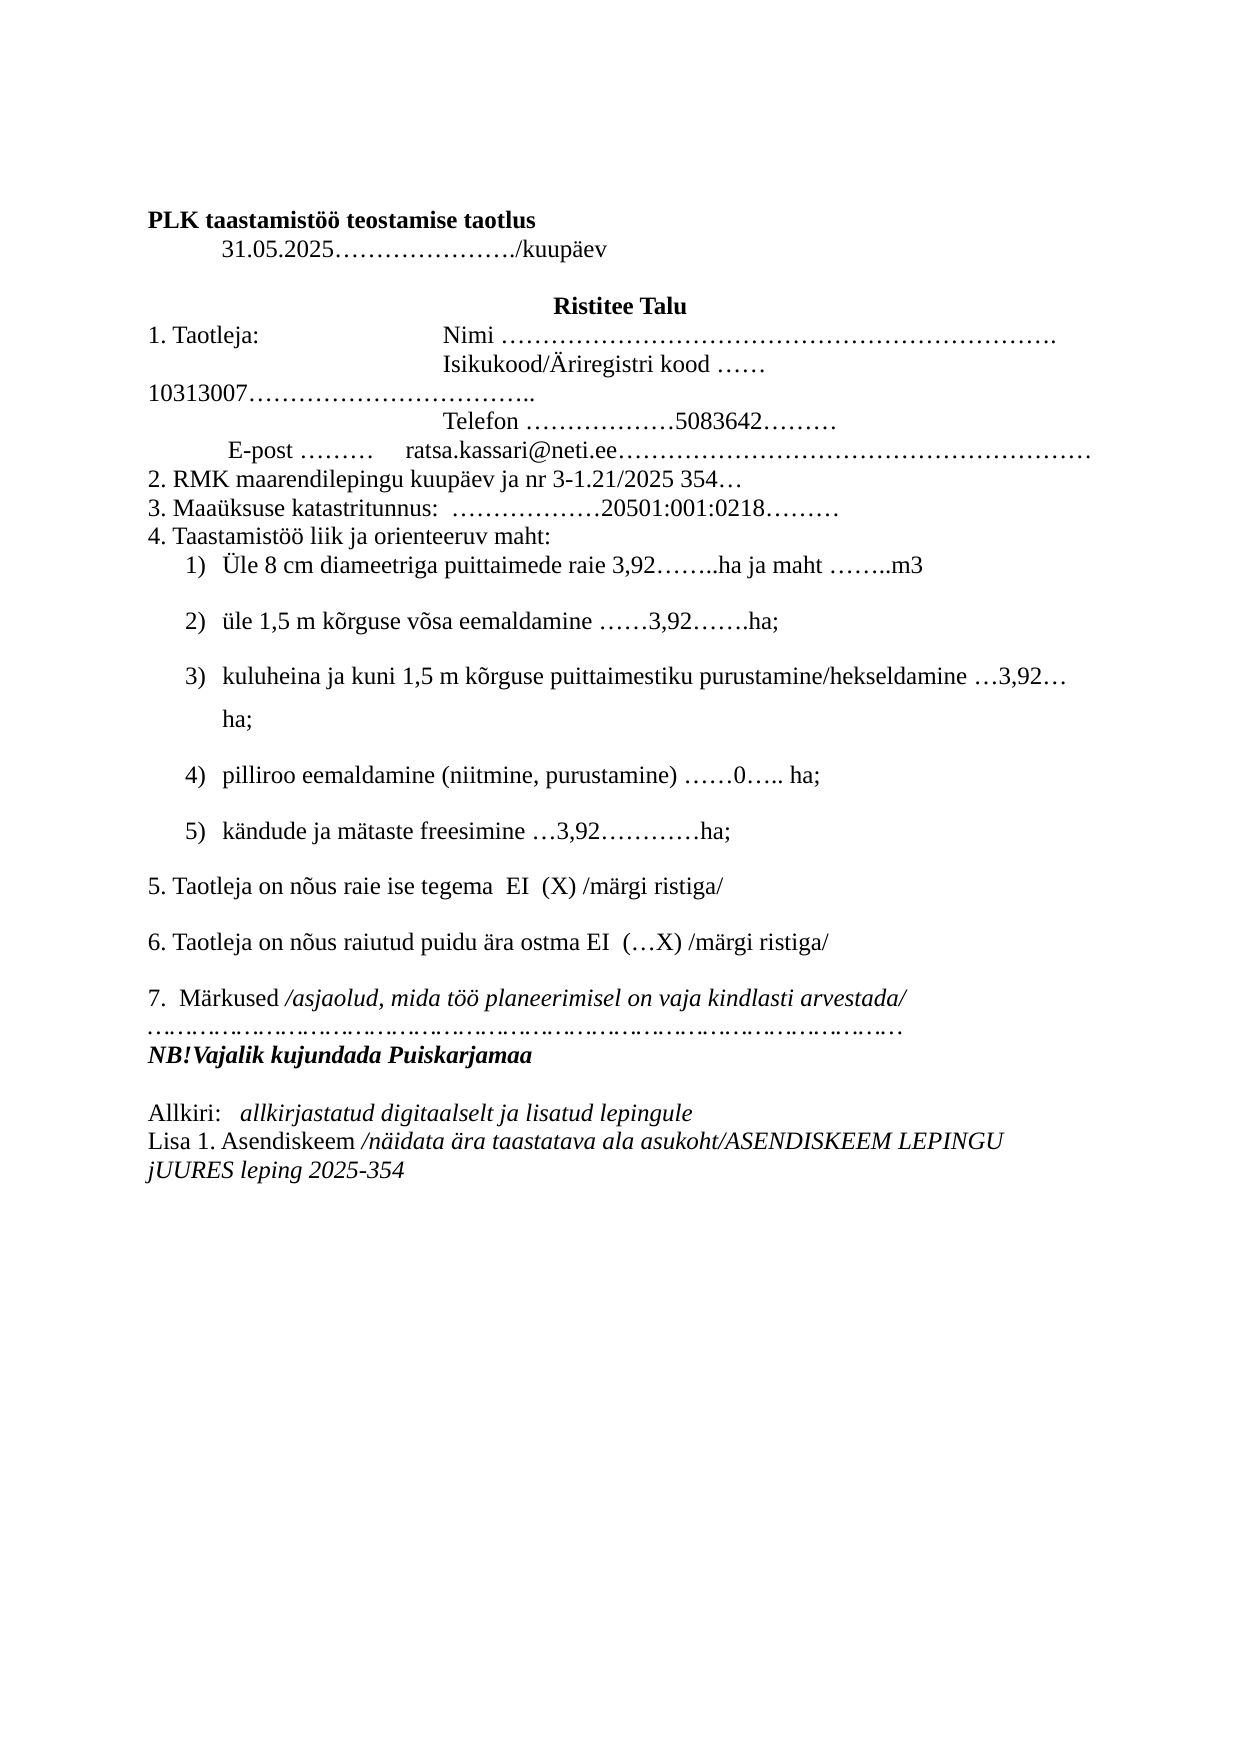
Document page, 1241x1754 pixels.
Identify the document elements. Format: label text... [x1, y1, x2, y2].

text Ristitee Talu [148, 291, 1093, 320]
text 4. Taastamistöö liik ja orienteeruv maht: [148, 521, 1093, 550]
list pilliroo eemaldamine (niitmine, purustamine) ……0….. ha; [185, 760, 1093, 789]
text 3. Maaüksuse katastritunnus: ………………20501:001:0218……… [148, 493, 1093, 521]
text 2. RMK maarendilepingu kuupäev ja nr 3-1.21/2025 354… [148, 464, 1093, 493]
text Allkiri: allkirjastatud digitaalselt ja lisatud lepingule [148, 1098, 1093, 1126]
text Lisa 1. Asendiskeem /näidata ära taastatava ala asukoht/ASENDISKEEM LEPINGU jUURES leping 2025-354 [148, 1126, 1093, 1184]
list Üle 8 cm diameetriga puittaimede raie 3,92……..ha ja maht ……..m3 [185, 550, 1093, 579]
text Isikukood/Äriregistri kood ……10313007…………………………….. [148, 349, 1093, 406]
text 6. Taotleja on nõus raiutud puidu ära ostma EI (…X) /märgi ristiga/ [148, 927, 1093, 956]
list kuluheina ja kuni 1,5 m kõrguse puittaimestiku purustamine/hekseldamine …3,92… ha; [185, 661, 1093, 733]
text Telefon ………………5083642……… [148, 406, 1093, 435]
list kändude ja mätaste freesimine …3,92…………ha; [185, 816, 1093, 844]
text E-post ……… ratsa.kassari@neti.ee………………………………………………… [148, 435, 1093, 464]
text ………………………………………………………………………………………… NB!Vajalik kujundada Puiskarjamaa [148, 1011, 1093, 1069]
text PLK taastamistöö teostamise taotlus 31.05.2025…………………./kuupäev [148, 205, 1093, 263]
text 1. Taotleja: Nimi …………………………………………………………. [148, 320, 1093, 349]
list üle 1,5 m kõrguse võsa eemaldamine ……3,92…….ha; [185, 606, 1093, 634]
text 5. Taotleja on nõus raie ise tegema EI (X) /märgi ristiga/ [148, 871, 1093, 900]
text 7. Märkused /asjaolud, mida töö planeerimisel on vaja kindlasti arvestada/ [148, 983, 1093, 1011]
